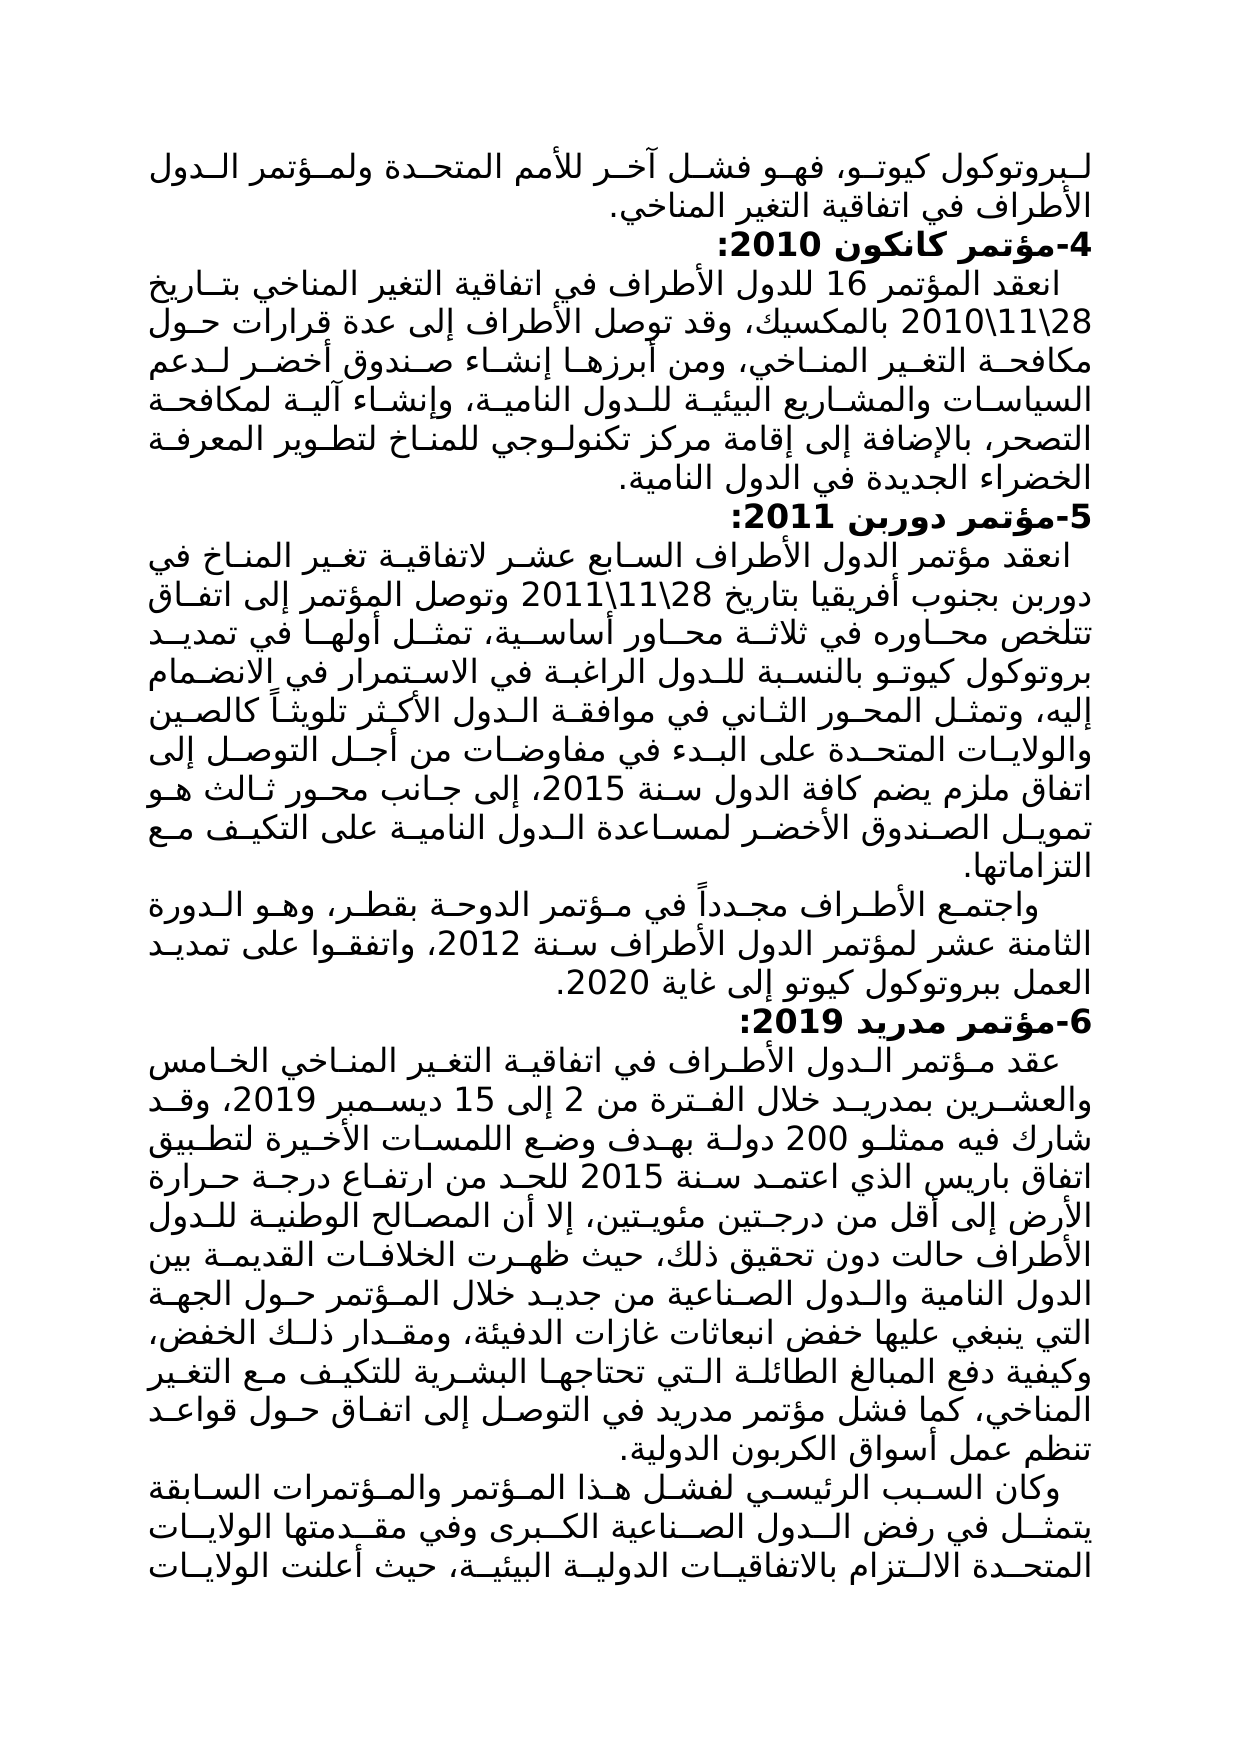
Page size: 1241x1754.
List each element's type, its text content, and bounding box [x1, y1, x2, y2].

text 4-مؤتمر كانكون 2010: [148, 225, 1093, 264]
text وكان السبب الرئيسي لفشل هذا المؤتمر والمؤتمرات السابقة يتمثل في رفض الدول الصناعية الكبرى وفي مقدمتها الولايات المتحدة الالتزام بالاتفاقيات الدولية البيئية، حيث أعلنت الولايات المتحدة عن انسحابها من اتفاق باريس سنة 2017، وأودعت إشعاراً خطياً لدى الأمانة العامة للأمم المتحدة يقضي بانسحابها رسمياً من الاتفاق في نوفمبر 2019. [148, 1469, 1093, 1585]
text انعقد مؤتمر الدول الأطراف السابع عشر لاتفاقية تغير المناخ في دوربن بجنوب أفريقيا بتاريخ 28\11\2011 وتوصل المؤتمر إلى اتفاق تتلخص محاوره في ثلاثة محاور أساسية، تمثل أولها في تمديد بروتوكول كيوتو بالنسبة للدول الراغبة في الاستمرار في الانضمام إليه، وتمثل المحور الثاني في موافقة الدول الأكثر تلويثاً كالصين والولايات المتحدة على البدء في مفاوضات من أجل التوصل إلى اتفاق ملزم يضم كافة الدول سنة 2015، إلى جانب محور ثالث هو تمويل الصندوق الأخضر لمساعدة الدول النامية على التكيف مع التزاماتها. [148, 536, 1093, 886]
text عقد مؤتمر الدول الأطراف في اتفاقية التغير المناخي الخامس والعشرين بمدريد خلال الفترة من 2 إلى 15 ديسمبر 2019، وقد شارك فيه ممثلو 200 دولة بهدف وضع اللمسات الأخيرة لتطبيق اتفاق باريس الذي اعتمد سنة 2015 للحد من ارتفاع درجة حرارة الأرض إلى أقل من درجتين مئويتين، إلا أن المصالح الوطنية للدول الأطراف حالت دون تحقيق ذلك، حيث ظهرت الخلافات القديمة بين الدول النامية والدول الصناعية من جديد خلال المؤتمر حول الجهة التي ينبغي عليها خفض انبعاثات غازات الدفيئة، ومقدار ذلك الخفض، وكيفية دفع المبالغ الطائلة التي تحتاجها البشرية للتكيف مع التغير المناخي، كما فشل مؤتمر مدريد في التوصل إلى اتفاق حول قواعد تنظم عمل أسواق الكربون الدولية. [148, 1041, 1093, 1469]
text انعقد المؤتمر 16 للدول الأطراف في اتفاقية التغير المناخي بتاريخ 28\11\2010 بالمكسيك، وقد توصل الأطراف إلى عدة قرارات حول مكافحة التغير المناخي، ومن أبرزها إنشاء صندوق أخضر لدعم السياسات والمشاريع البيئية للدول النامية، وإنشاء آلية لمكافحة التصحر، بالإضافة إلى إقامة مركز تكنولوجي للمناخ لتطوير المعرفة الخضراء الجديدة في الدول النامية. [148, 264, 1093, 497]
text واجتمع الأطراف مجدداً في مؤتمر الدوحة بقطر، وهو الدورة الثامنة عشر لمؤتمر الدول الأطراف سنة 2012، واتفقوا على تمديد العمل ببروتوكول كيوتو إلى غاية 2020. [148, 886, 1093, 1002]
text تكون الاتفاق من 12 فقرة أكدت على ضرورة التعاون الدولي لخفض نسب غازات الدفيئة، مع مراعاة ظروف الدول النامية، وتقديم الدول المتقدمة مساعدات مالية للدول الأكثر فقراً، لكن ما يعاب على هذا الاتفاق أنه تضمن التزامات سياسية توجيهية غير ملزمة، كما أنها غير واضحة وغير محددة بأرقام أو آجال معينة، وعليه فهو لم ينص على التزامات قانونية للدول، كما لم ينص على وضع اتفاقية بديلة لبروتوكول كيوتو، فهو فشل آخر للأمم المتحدة ولمؤتمر الدول الأطراف في اتفاقية التغير المناخي. [148, 148, 1093, 225]
text 6-مؤتمر مدريد 2019: [148, 1002, 1093, 1041]
text 5-مؤتمر دوربن 2011: [148, 497, 1093, 536]
